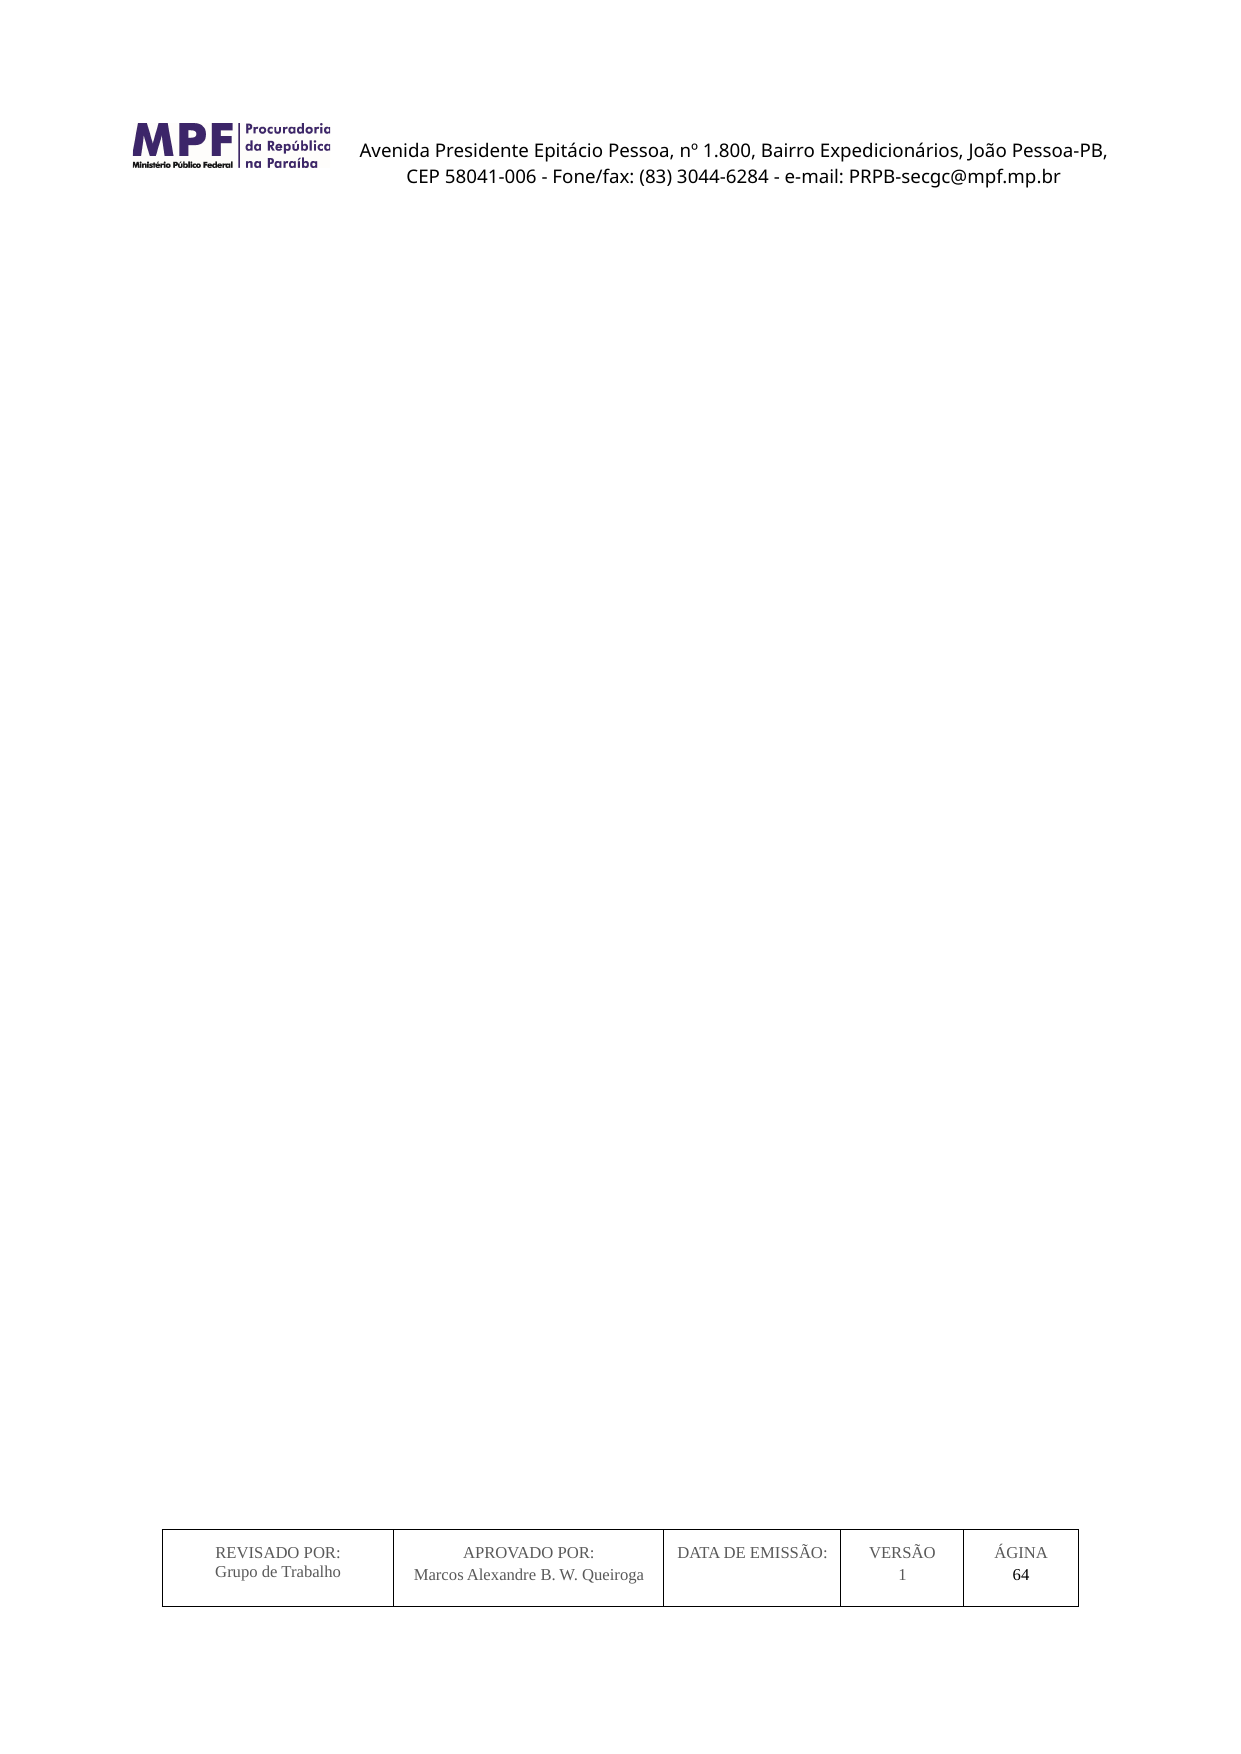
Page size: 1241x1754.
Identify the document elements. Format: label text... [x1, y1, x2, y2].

table_header [118, 118, 345, 208]
picture [132, 123, 331, 168]
table_header Avenida Presidente Epitácio Pessoa, nº 1.800, Bairro Expedicionários, João Pessoa-PB, CEP 58041-006 - Fone/fax: (83) 3044-6284 - e-mail: PRPB-secgc@mpf.mp.br [345, 118, 1122, 208]
